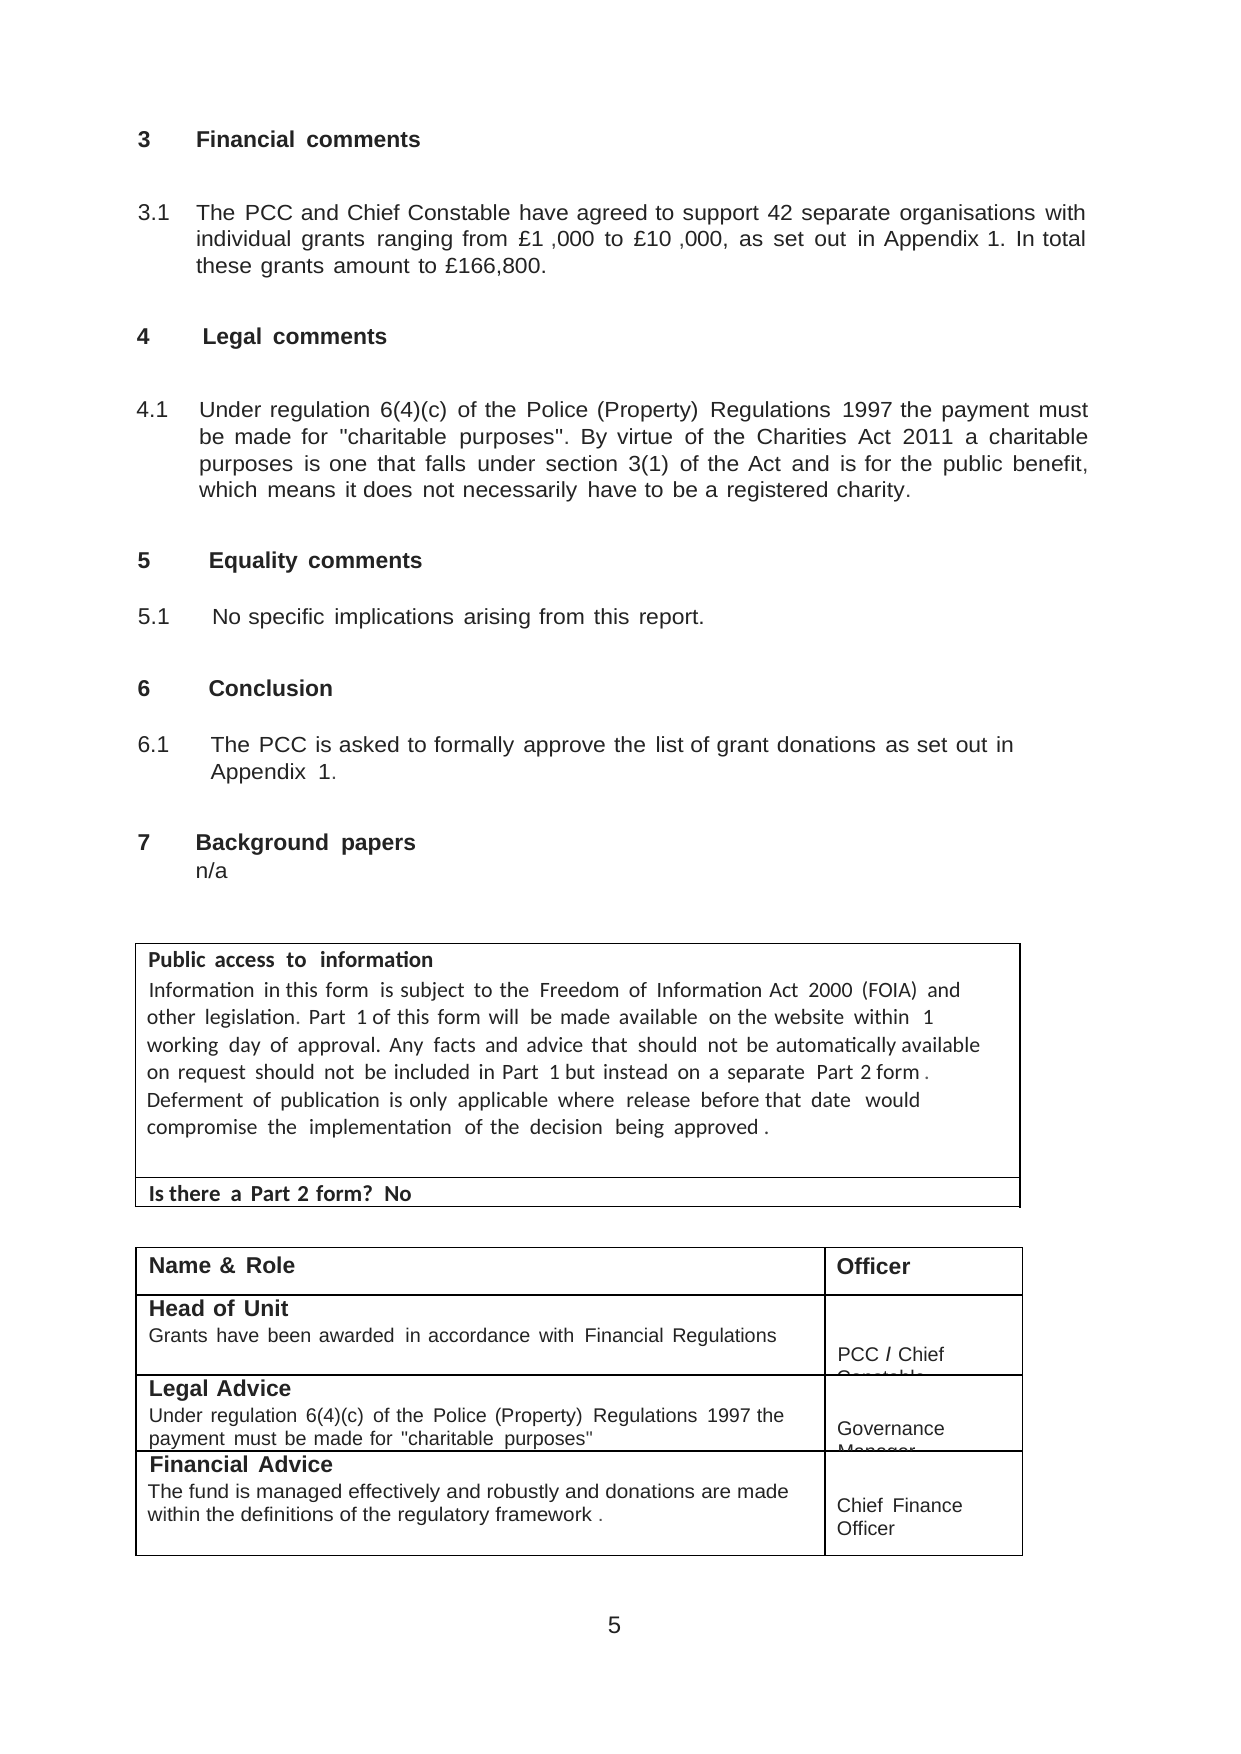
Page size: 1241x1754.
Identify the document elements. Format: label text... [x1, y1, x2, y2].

subtitle Financial comments [138, 126, 1099, 152]
table_cell PCC I Chief Constable [826, 1296, 1022, 1374]
subtitle Legal comments [137, 323, 1099, 349]
list The PCC and Chief Constable have agreed to support 42 separate organisations with individual grants ranging from £1 ,000 to £10 ,000, as set out in Appendix 1. In total these grants amount to £166,800. [138, 198, 1086, 278]
table_cell Chief Finance Officer [826, 1452, 1022, 1554]
table_cell Financial Advice The fund is managed effectively and robustly and donations are made within the definitions of the regulatory framework . [137, 1452, 824, 1554]
list Under regulation 6(4)(c) of the Police (Property) Regulations 1997 the payment must be made for "charitable purposes". By virtue of the Charities Act 2011 a charitable purposes is one that falls under section 3(1) of the Act and is for the public benefit, which means it does not necessarily have to be a registered charity. [136, 396, 1089, 503]
list No specific implications arising from this report. [138, 603, 1099, 629]
subtitle Equality comments [137, 547, 1099, 573]
list The PCC is asked to formally approve the list of grant donations as set out in Appendix 1. [137, 731, 1021, 784]
table_cell Governance Manager [826, 1376, 1022, 1450]
text n/a [195, 858, 1099, 883]
table_cell Head of Unit Grants have been awarded in accordance with Financial Regulations [137, 1296, 824, 1374]
subtitle Background papers [137, 829, 1099, 855]
table_cell Legal Advice Under regulation 6(4)(c) of the Police (Property) Regulations 1997 the payment must be made for "charitable purposes" [137, 1376, 824, 1450]
table_header Officer [826, 1248, 1022, 1294]
subtitle Conclusion [137, 674, 1099, 701]
table_header Name & Role [137, 1248, 824, 1294]
